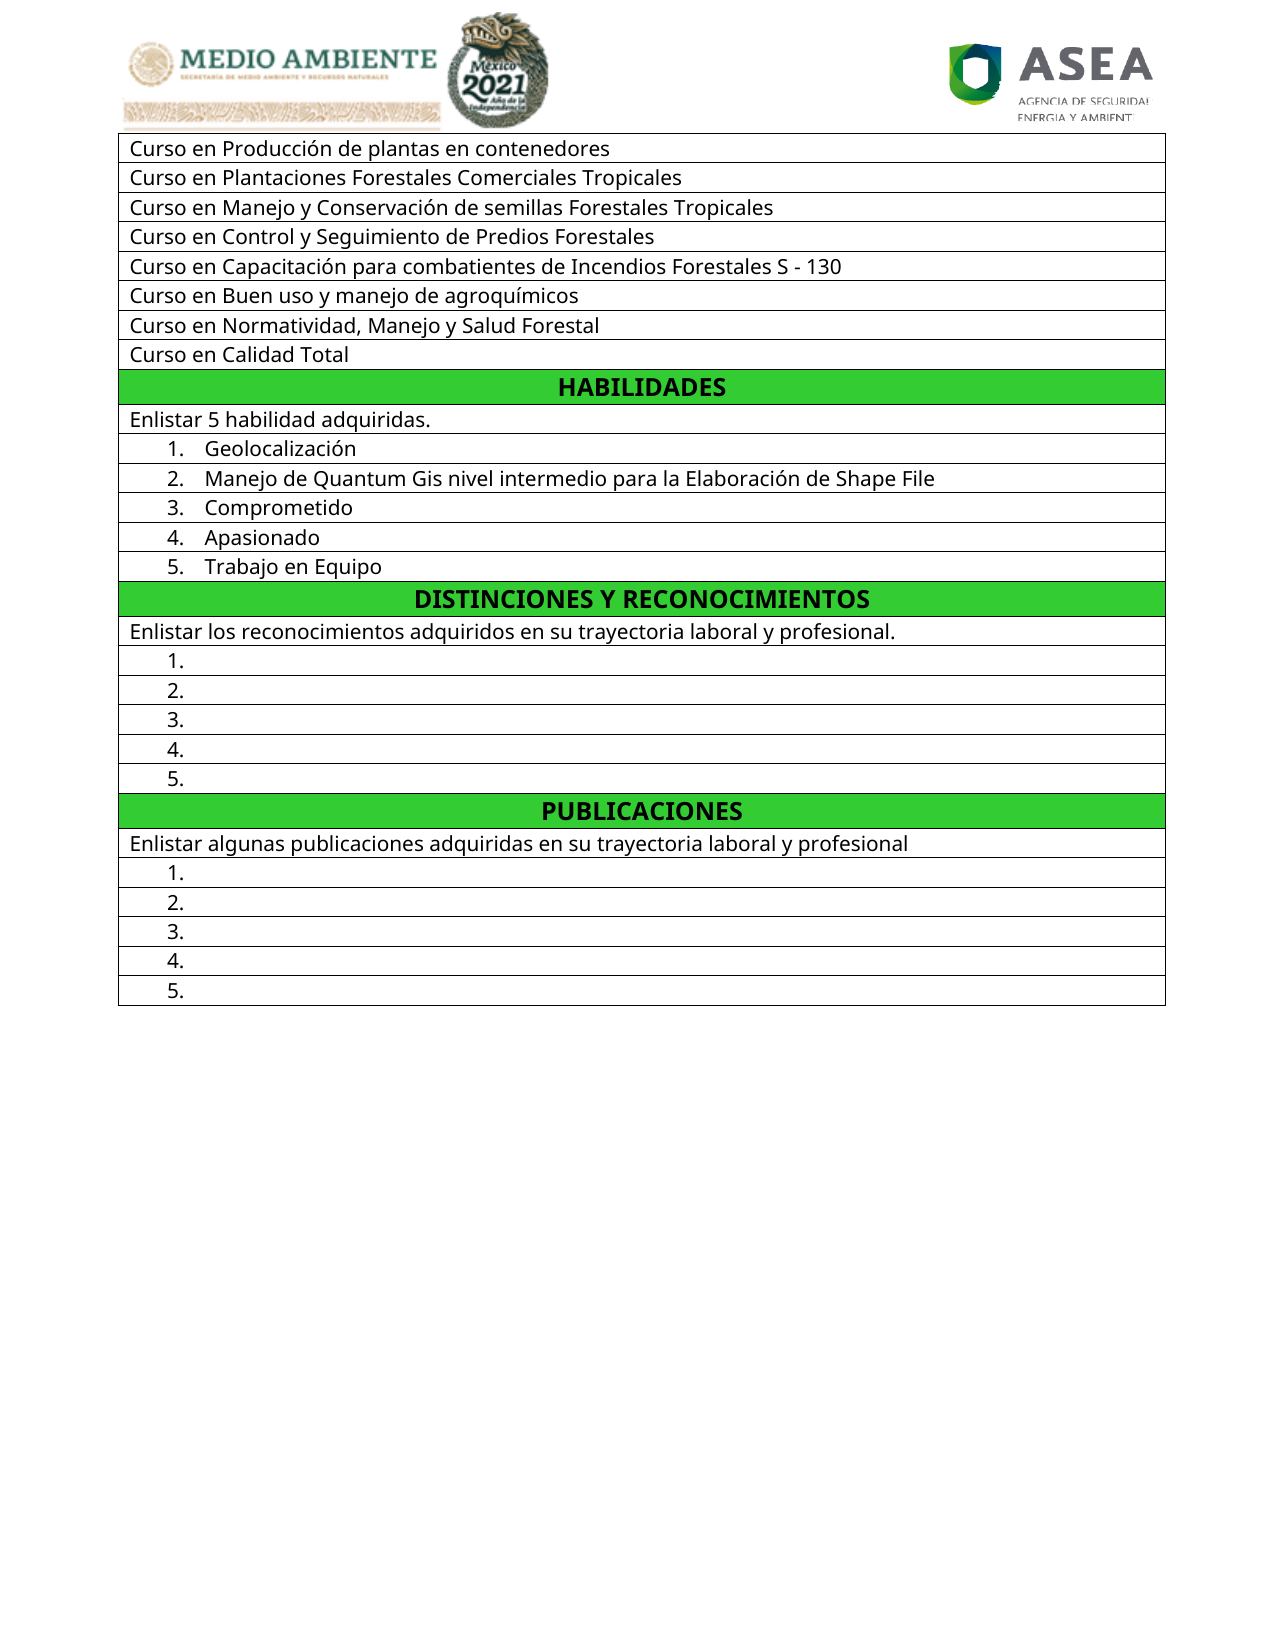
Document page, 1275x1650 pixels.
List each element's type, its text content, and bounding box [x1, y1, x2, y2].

table_cell [119, 646, 1165, 675]
table_cell Enlistar algunas publicaciones adquiridas en su trayectoria laboral y profesional [119, 829, 1165, 857]
table_cell Enlistar los reconocimientos adquiridos en su trayectoria laboral y profesional. [119, 617, 1165, 645]
table_cell Curso en Control y Seguimiento de Predios Forestales [119, 222, 1165, 251]
table_cell [119, 947, 1165, 975]
table_cell [119, 676, 1165, 704]
table_cell Curso en Plantaciones Forestales Comerciales Tropicales [119, 163, 1165, 192]
table_cell Geolocalización [119, 434, 1165, 463]
table_cell [119, 764, 1165, 793]
table_cell [119, 858, 1165, 887]
table_cell [119, 888, 1165, 916]
table_cell Comprometido [119, 493, 1165, 522]
table_cell Apasionado [119, 523, 1165, 551]
table_cell Curso en Capacitación para combatientes de Incendios Forestales S - 130 [119, 252, 1165, 280]
table_cell DISTINCIONES Y RECONOCIMIENTOS [119, 582, 1165, 616]
table_cell Curso en Calidad Total [119, 340, 1165, 369]
table_cell Enlistar 5 habilidad adquiridas. [119, 405, 1165, 433]
table_cell [119, 917, 1165, 946]
table_cell Curso en Producción de plantas en contenedores [119, 134, 1165, 162]
table_cell HABILIDADES [119, 370, 1165, 404]
table_cell [119, 705, 1165, 734]
table_cell PUBLICACIONES [119, 794, 1165, 828]
table_cell Curso en Normatividad, Manejo y Salud Forestal [119, 311, 1165, 339]
table_cell Manejo de Quantum Gis nivel intermedio para la Elaboración de Shape File [119, 464, 1165, 492]
table_cell Curso en Manejo y Conservación de semillas Forestales Tropicales [119, 193, 1165, 221]
table_cell Curso en Buen uso y manejo de agroquímicos [119, 281, 1165, 310]
table_cell [119, 976, 1165, 1004]
table_cell Trabajo en Equipo [119, 552, 1165, 581]
table_cell [119, 735, 1165, 763]
